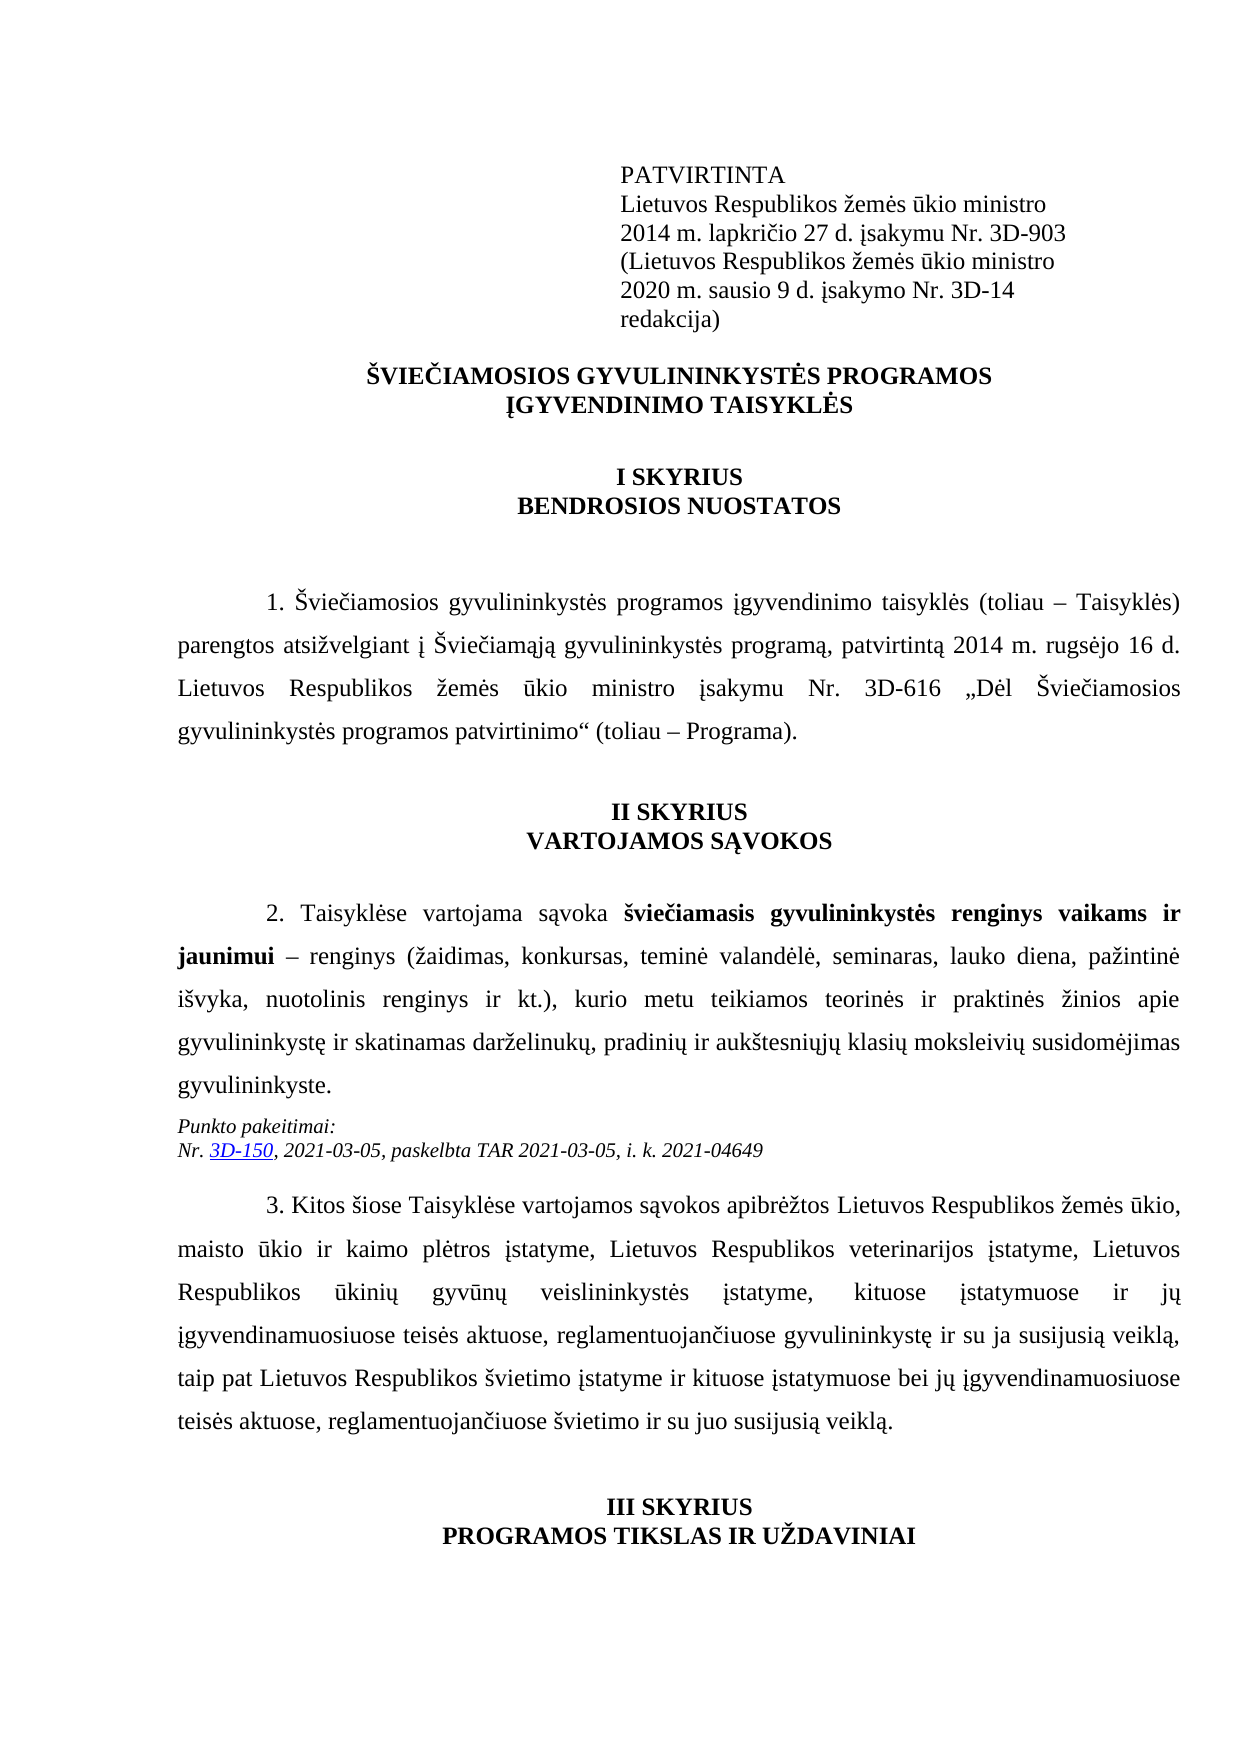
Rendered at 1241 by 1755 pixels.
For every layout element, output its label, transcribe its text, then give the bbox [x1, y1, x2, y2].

text 2014 m. lapkričio 27 d. įsakymu Nr. 3D-903 [620, 218, 1181, 246]
text PROGRAMOS TIKSLAS IR UŽDAVINIAI [177, 1521, 1181, 1550]
text Lietuvos Respublikos žemės ūkio ministro [620, 189, 1181, 218]
text VARTOJAMOS SĄVOKOS [177, 826, 1181, 855]
text ŠviečiamoSIOS gyvulininkystĖS programOS [177, 361, 1181, 390]
text įgyvendinimo TAISYKLĖS [177, 390, 1181, 419]
text (Lietuvos Respublikos žemės ūkio ministro [620, 246, 1181, 275]
text PATVIRTINTA [620, 160, 1211, 189]
text II SKYRIUS [177, 797, 1181, 826]
text Punkto pakeitimai: [177, 1114, 1181, 1138]
text I SKYRIUS [177, 462, 1181, 491]
text Nr. 3D-150, 2021-03-05, paskelbta TAR 2021-03-05, i. k. 2021-04649 [177, 1138, 1181, 1162]
text 2. Taisyklėse vartojama sąvoka šviečiamasis gyvulininkystės renginys vaikams ir jaunimui – renginys (žaidimas, konkursas, teminė valandėlė, seminaras, lauko diena, pažintinė išvyka, nuotolinis renginys ir kt.), kurio metu teikiamos teorinės ir praktinės žinios apie gyvulininkystę ir skatinamas darželinukų, pradinių ir aukštesniųjų klasių moksleivių susidomėjimas gyvulininkyste. [177, 898, 1181, 1099]
text 2020 m. sausio 9 d. įsakymo Nr. 3D-14 [620, 275, 1181, 304]
text III SKYRIUS [177, 1492, 1181, 1521]
text 3. Kitos šiose Taisyklėse vartojamos sąvokos apibrėžtos Lietuvos Respublikos žemės ūkio, maisto ūkio ir kaimo plėtros įstatyme, Lietuvos Respublikos veterinarijos įstatyme, Lietuvos Respublikos ūkinių gyvūnų veislininkystės įstatyme, kituose įstatymuose ir jų įgyvendinamuosiuose teisės aktuose, reglamentuojančiuose gyvulininkystę ir su ja susijusią veiklą, taip pat Lietuvos Respublikos švietimo įstatyme ir kituose įstatymuose bei jų įgyvendinamuosiuose teisės aktuose, reglamentuojančiuose švietimo ir su juo susijusią veiklą. [177, 1191, 1181, 1435]
text redakcija) [620, 304, 1181, 333]
text 1. Šviečiamosios gyvulininkystės programos įgyvendinimo taisyklės (toliau – Taisyklės) parengtos atsižvelgiant į Šviečiamąją gyvulininkystės programą, patvirtintą 2014 m. rugsėjo 16 d. Lietuvos Respublikos žemės ūkio ministro įsakymu Nr. 3D-616 „Dėl Šviečiamosios gyvulininkystės programos patvirtinimo“ (toliau – Programa). [177, 587, 1181, 745]
text bendrosios nuostatos [177, 491, 1181, 519]
